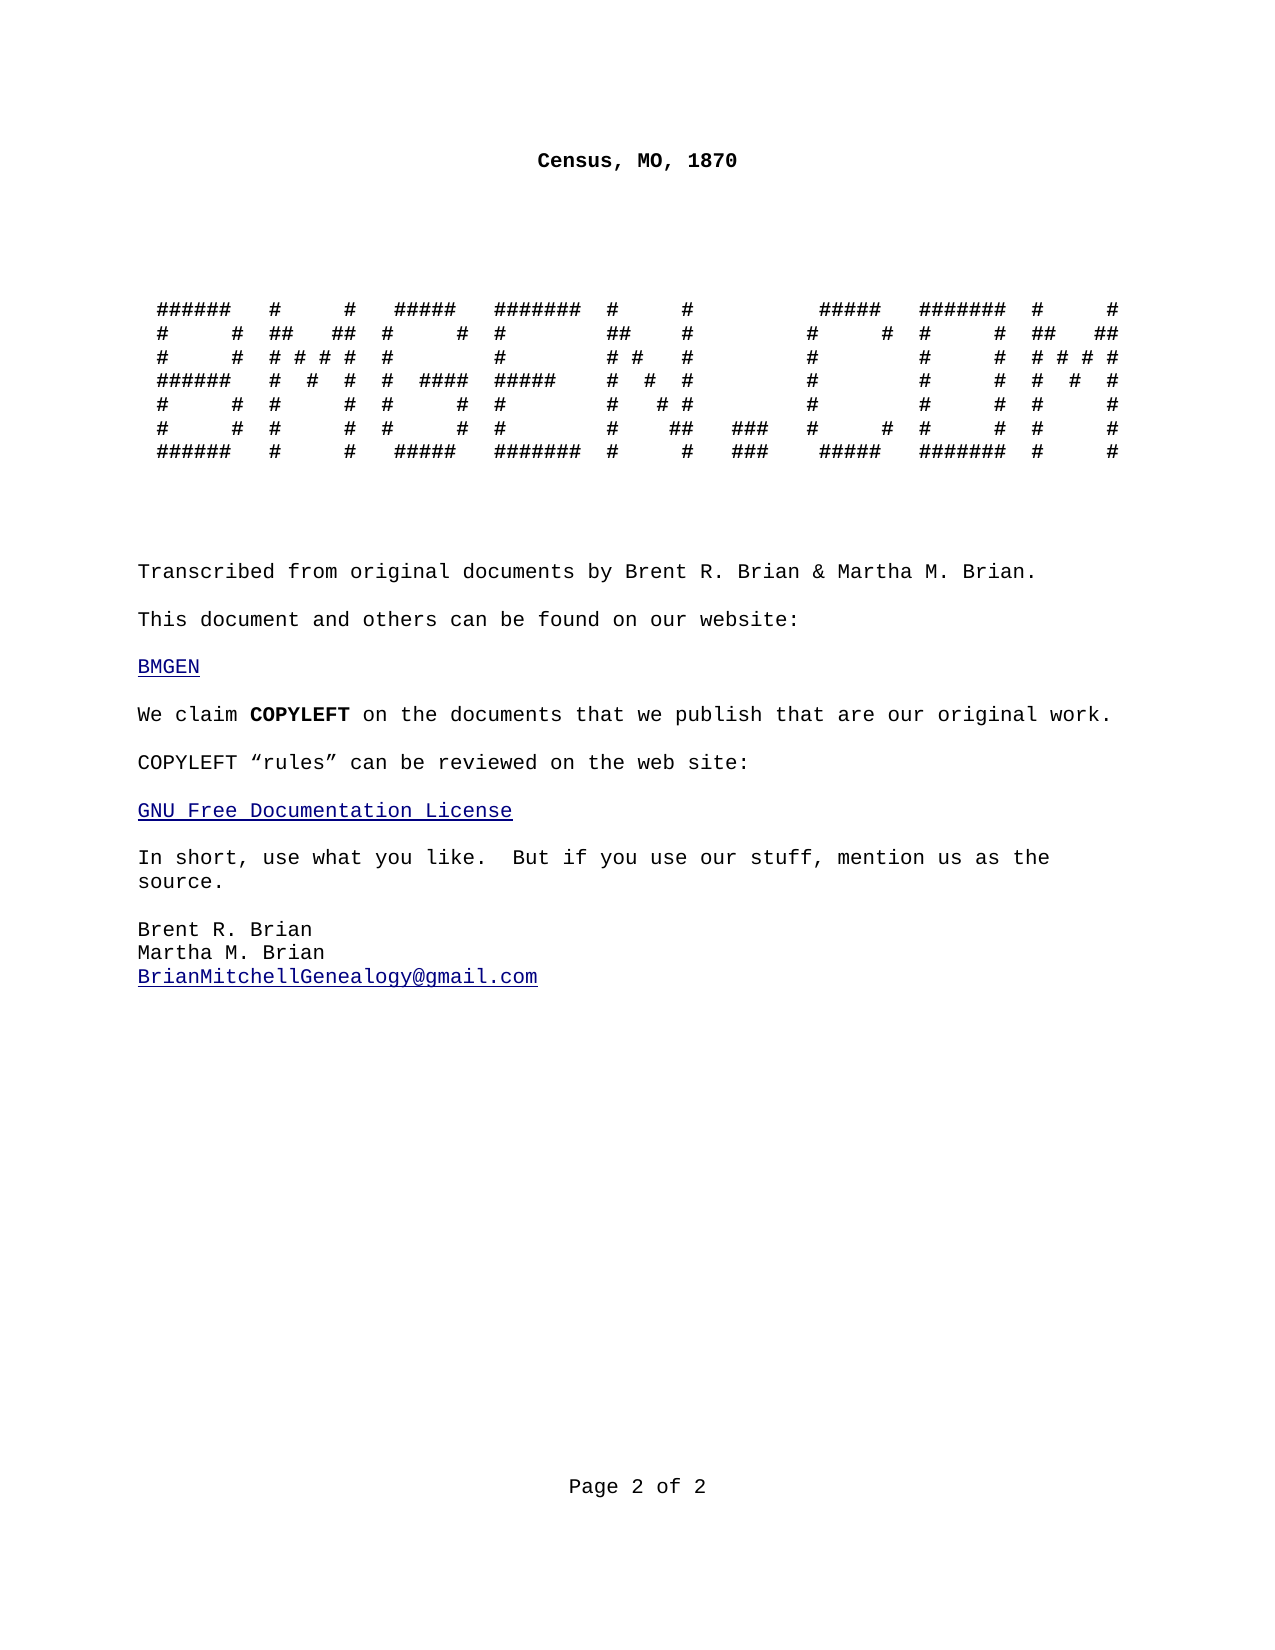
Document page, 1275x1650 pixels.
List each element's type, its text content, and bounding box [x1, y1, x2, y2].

text # # # # # # # # # # # # # # # # # # [137, 347, 1138, 370]
text Martha M. Brian [137, 942, 1138, 966]
text BrianMitchellGenealogy@gmail.com [137, 966, 1138, 990]
text # # # # # # # # # # # # # # # [137, 394, 1138, 418]
text This document and others can be found on our website: [137, 609, 1138, 632]
text ###### # # ##### ####### # # ##### ####### # # [137, 299, 1138, 323]
text Transcribed from original documents by Brent R. Brian & Martha M. Brian. [137, 561, 1138, 585]
text GNU Free Documentation License [137, 800, 1138, 823]
text COPYLEFT “rules” can be reviewed on the web site: [137, 752, 1138, 776]
text # # ## ## # # # ## # # # # # ## ## [137, 323, 1138, 347]
text Brent R. Brian [137, 919, 1138, 942]
text In short, use what you like. But if you use our stuff, mention us as the source. [137, 847, 1138, 895]
text # # # # # # # # ## ### # # # # # # [137, 418, 1138, 441]
text BMGEN [137, 657, 1138, 680]
text ###### # # ##### ####### # # ### ##### ####### # # [137, 441, 1138, 465]
text We claim COPYLEFT on the documents that we publish that are our original work. [137, 704, 1138, 728]
text ###### # # # # #### ##### # # # # # # # # # [137, 370, 1138, 394]
